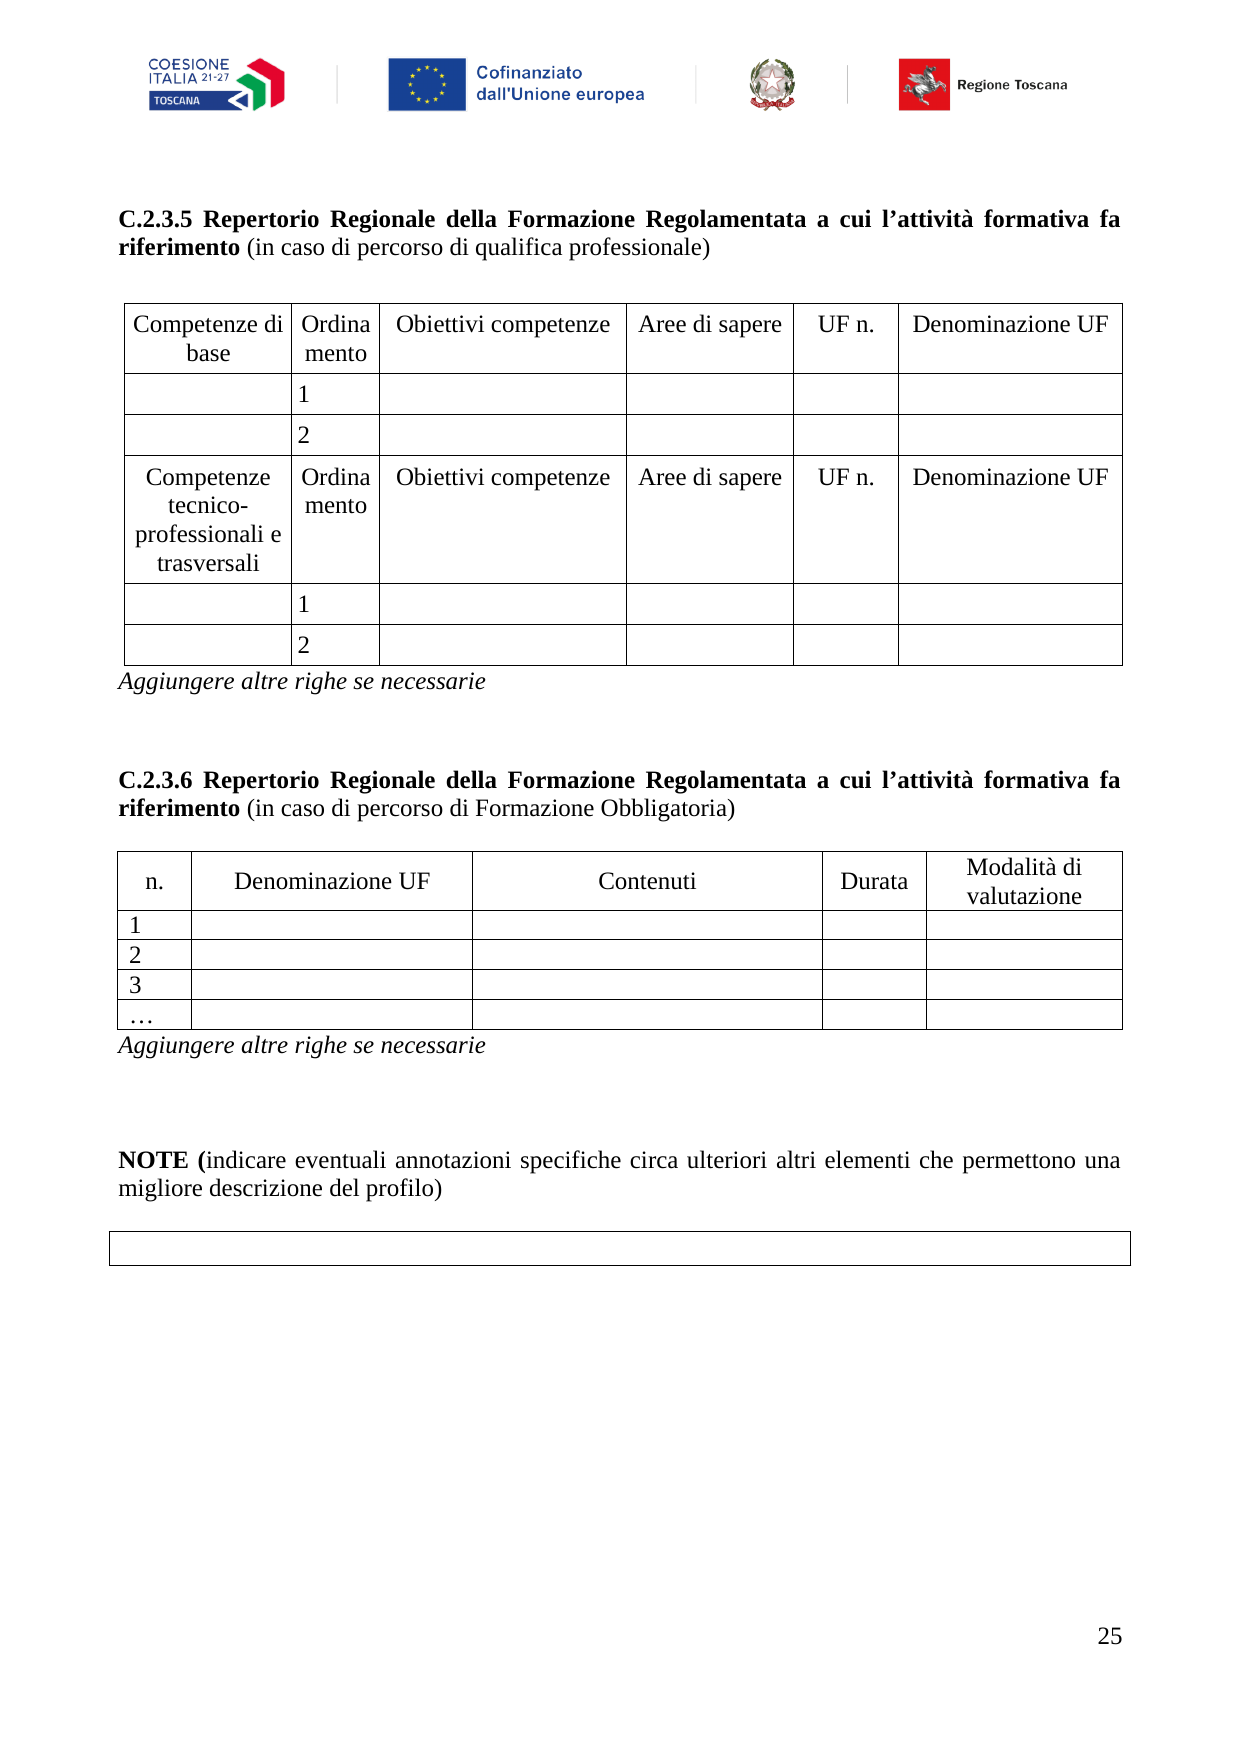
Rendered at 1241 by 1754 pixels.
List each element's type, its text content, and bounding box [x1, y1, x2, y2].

table_header Contenuti [473, 852, 822, 909]
table_cell [473, 1000, 822, 1029]
table_cell Ordinamento [292, 456, 379, 582]
table_cell [192, 940, 472, 969]
table_header n. [118, 852, 191, 909]
table_cell [899, 415, 1122, 455]
table_header Ordinamento [292, 304, 379, 372]
table_cell [823, 970, 926, 999]
table_cell 1 [118, 911, 191, 939]
table_header Obiettivi competenze [380, 304, 626, 372]
table_cell Competenze tecnico-professionali e trasversali [125, 456, 291, 582]
table_header Durata [823, 852, 926, 909]
table_cell [627, 415, 793, 455]
table_cell [927, 940, 1122, 969]
table_cell [794, 584, 898, 624]
table_cell [794, 625, 898, 665]
text NOTE (indicare eventuali annotazioni specifiche circa ulteriori altri elementi che permettono una migliore descrizione del profilo) [118, 1145, 1122, 1202]
table_header UF n. [794, 304, 898, 372]
table_cell 2 [292, 415, 379, 455]
table_cell [192, 970, 472, 999]
table_cell [473, 911, 822, 939]
table_cell Denominazione UF [899, 456, 1122, 582]
text Aggiungere altre righe se necessarie [118, 666, 1122, 695]
table_cell [899, 374, 1122, 414]
table_cell 2 [292, 625, 379, 665]
table_header Denominazione UF [192, 852, 472, 909]
table_cell [125, 584, 291, 624]
text C.2.3.5 Repertorio Regionale della Formazione Regolamentata a cui l’attività formativa fa riferimento (in caso di percorso di qualifica professionale) [118, 204, 1122, 261]
picture [104, 34, 1108, 134]
text Aggiungere altre righe se necessarie [118, 1030, 1122, 1058]
table_cell [473, 970, 822, 999]
table_cell [380, 415, 626, 455]
table_cell [380, 374, 626, 414]
table_cell UF n. [794, 456, 898, 582]
table_cell [125, 415, 291, 455]
table_cell [125, 374, 291, 414]
table_cell [192, 1000, 472, 1029]
table_cell [899, 625, 1122, 665]
table_cell [627, 374, 793, 414]
table_cell Obiettivi competenze [380, 456, 626, 582]
table_cell [927, 911, 1122, 939]
table_cell [794, 415, 898, 455]
table_cell [927, 970, 1122, 999]
table_cell [125, 625, 291, 665]
table_cell [899, 584, 1122, 624]
table_header Denominazione UF [899, 304, 1122, 372]
table_cell 2 [118, 940, 191, 969]
table_cell [380, 584, 626, 624]
table_cell [823, 1000, 926, 1029]
table_cell 1 [292, 584, 379, 624]
table_cell [192, 911, 472, 939]
table_header Aree di sapere [627, 304, 793, 372]
table_header Competenze di base [125, 304, 291, 372]
table_cell … [118, 1000, 191, 1029]
table_cell [380, 625, 626, 665]
table_cell [927, 1000, 1122, 1029]
table_cell [823, 940, 926, 969]
table_cell [627, 625, 793, 665]
table_cell 3 [118, 970, 191, 999]
table_cell 1 [292, 374, 379, 414]
table_header Modalità di valutazione [927, 852, 1122, 909]
table_cell [794, 374, 898, 414]
table_cell [823, 911, 926, 939]
table_cell [473, 940, 822, 969]
table_cell Aree di sapere [627, 456, 793, 582]
text C.2.3.6 Repertorio Regionale della Formazione Regolamentata a cui l’attività formativa fa riferimento (in caso di percorso di Formazione Obbligatoria) [118, 765, 1122, 822]
table_cell [627, 584, 793, 624]
